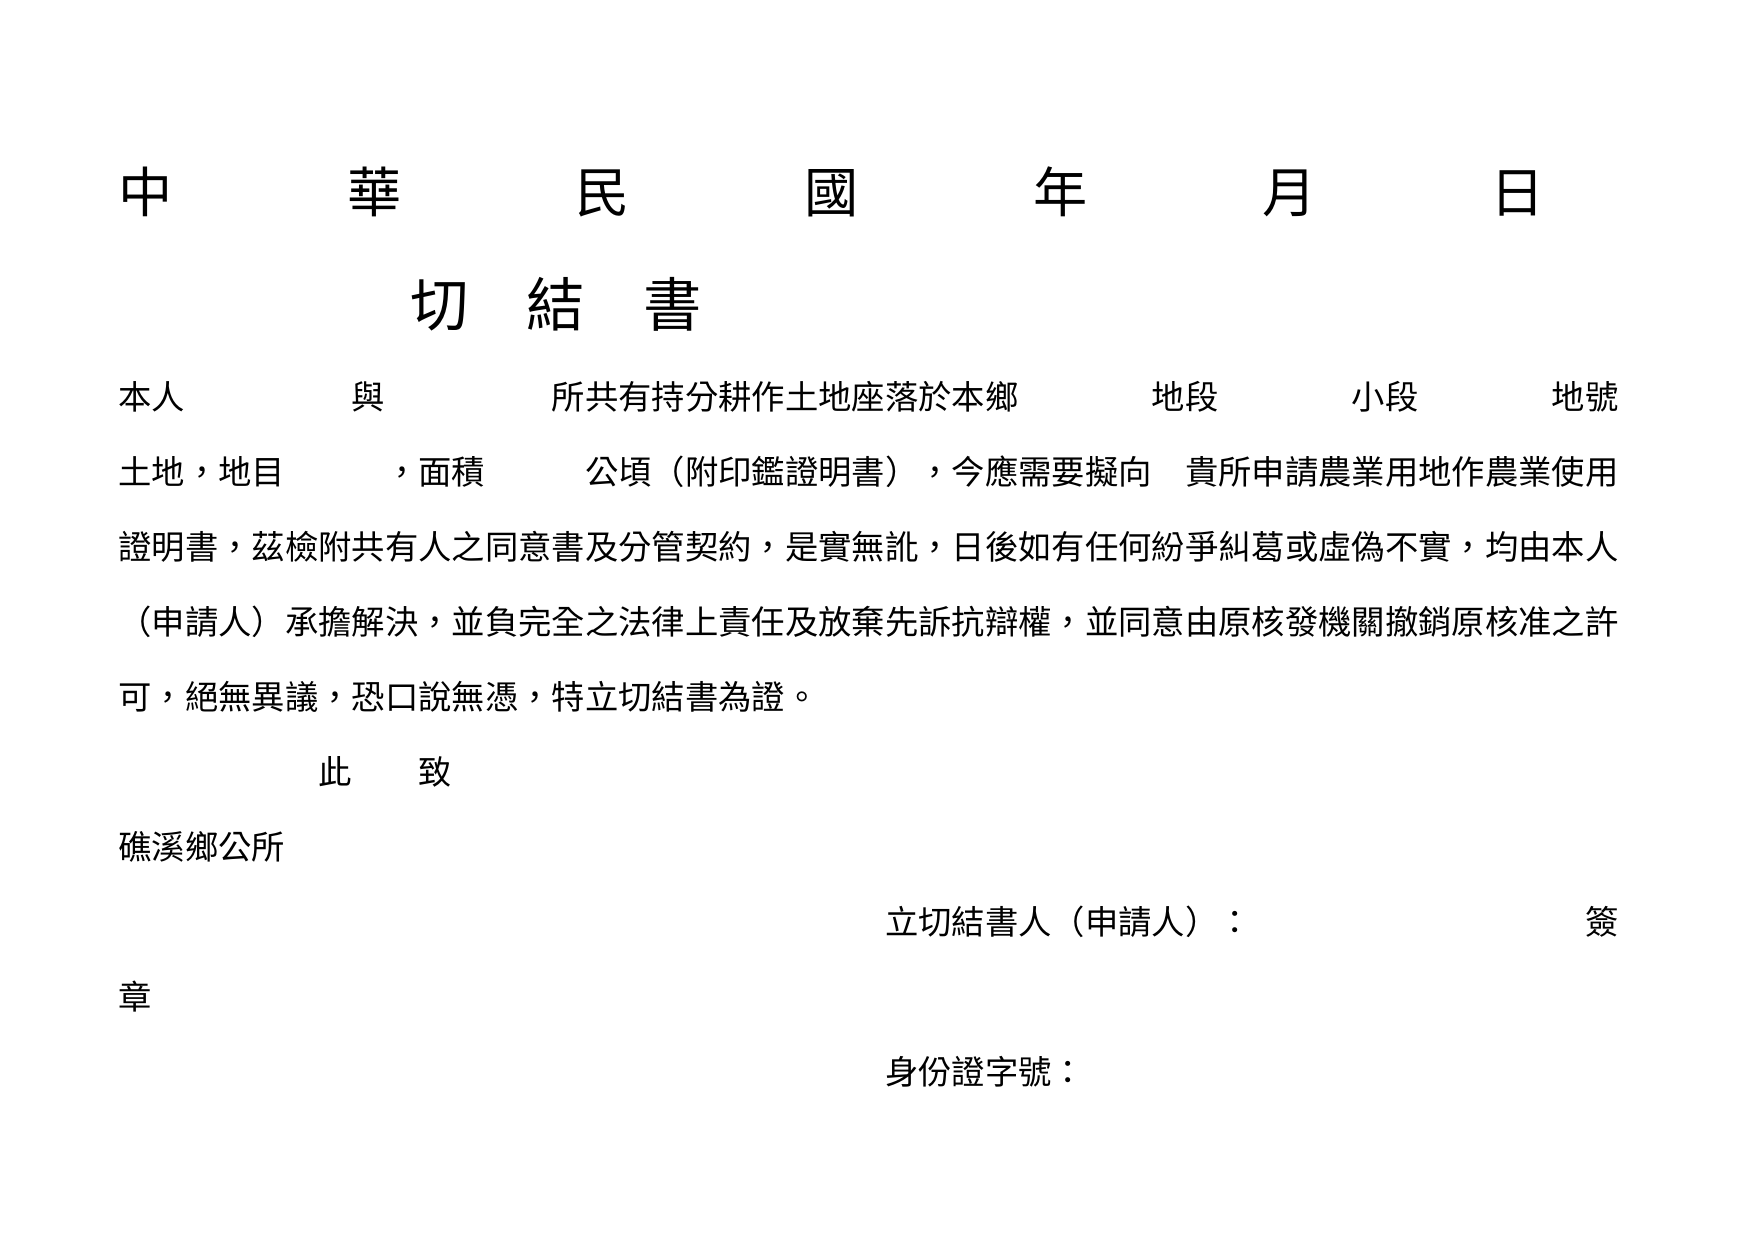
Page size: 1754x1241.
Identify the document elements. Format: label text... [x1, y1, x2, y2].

text 切 結 書 [118, 245, 1636, 358]
text 此 致 [118, 733, 1636, 808]
text 中 華 民 國 年 月 日 [118, 133, 1636, 245]
text 身份證字號： [118, 1033, 1636, 1108]
text 立切結書人（申請人）： 簽章 [118, 883, 1636, 1033]
text 礁溪鄉公所 [118, 808, 1636, 883]
text 本人 與 所共有持分耕作土地座落於本鄉 地段 小段 地號土地，地目 ，面積 公頃（附印鑑證明書），今應需要擬向 貴所申請農業用地作農業使用證明書，茲檢附共有人之同意書及分管契約，是實無訛，日後如有任何紛爭糾葛或虛偽不實，均由本人（申請人）承擔解決，並負完全之法律上責任及放棄先訴抗辯權，並同意由原核發機關撤銷原核准之許可，絕無異議，恐口說無憑，特立切結書為證。 [118, 358, 1636, 733]
